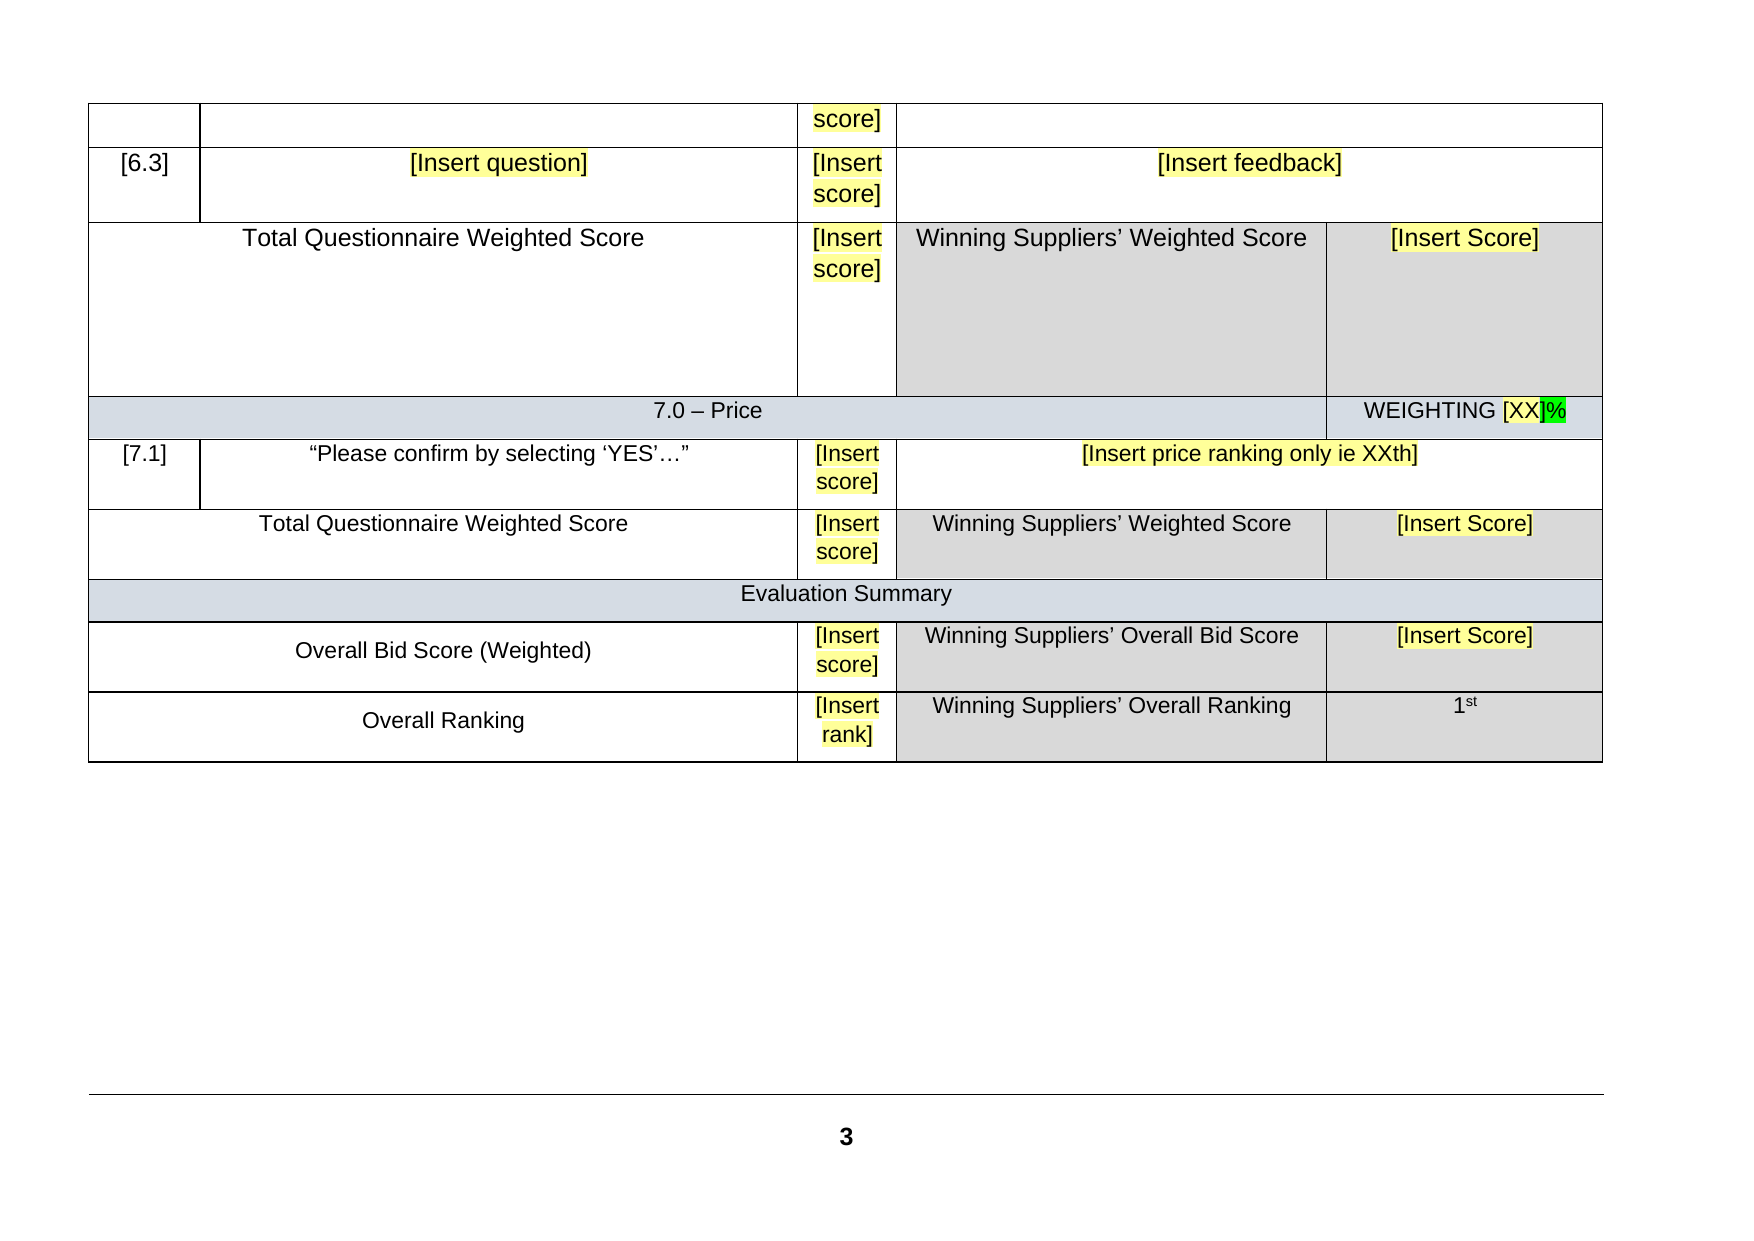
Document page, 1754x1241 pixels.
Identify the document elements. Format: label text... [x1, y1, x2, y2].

table_cell [Insert score] [798, 440, 896, 508]
table_cell [Insert score] [798, 148, 896, 222]
table_cell [Insert feedback] [897, 148, 1602, 222]
table_cell [Insert rank] [798, 693, 896, 761]
table_cell [7.1] [89, 440, 199, 508]
table_cell Overall Bid Score (Weighted) [89, 623, 797, 691]
table_cell [Insert Score] [1327, 223, 1602, 396]
table_cell [Insert score] [798, 510, 896, 578]
table_cell Total Questionnaire Weighted Score [89, 223, 797, 396]
table_cell Total Questionnaire Weighted Score [89, 510, 797, 578]
table_cell score] [798, 104, 896, 147]
table_cell Winning Suppliers’ Overall Bid Score [897, 623, 1326, 691]
table_cell “Please confirm by selecting ‘YES’…” [201, 440, 797, 508]
table_cell 7.0 – Price [89, 397, 1326, 438]
table_cell [Insert price ranking only ie XXth] [897, 440, 1602, 508]
table_cell Overall Ranking [89, 693, 797, 761]
table_cell [201, 104, 797, 147]
table_cell Winning Suppliers’ Overall Ranking [897, 693, 1326, 761]
table_cell Evaluation Summary [89, 580, 1602, 621]
table_cell [Insert score] [798, 623, 896, 691]
table_cell [Insert Score] [1327, 510, 1602, 578]
table_cell 1st [1327, 693, 1602, 761]
table_cell [Insert score] [798, 223, 896, 396]
table_cell [897, 104, 1602, 147]
table_cell Winning Suppliers’ Weighted Score [897, 223, 1326, 396]
table_cell WEIGHTING [XX]% [1327, 397, 1602, 438]
table_cell [89, 104, 199, 147]
table_cell Winning Suppliers’ Weighted Score [897, 510, 1326, 578]
table_cell [Insert Score] [1327, 623, 1602, 691]
table_cell [6.3] [89, 148, 199, 222]
table_cell [Insert question] [201, 148, 797, 222]
